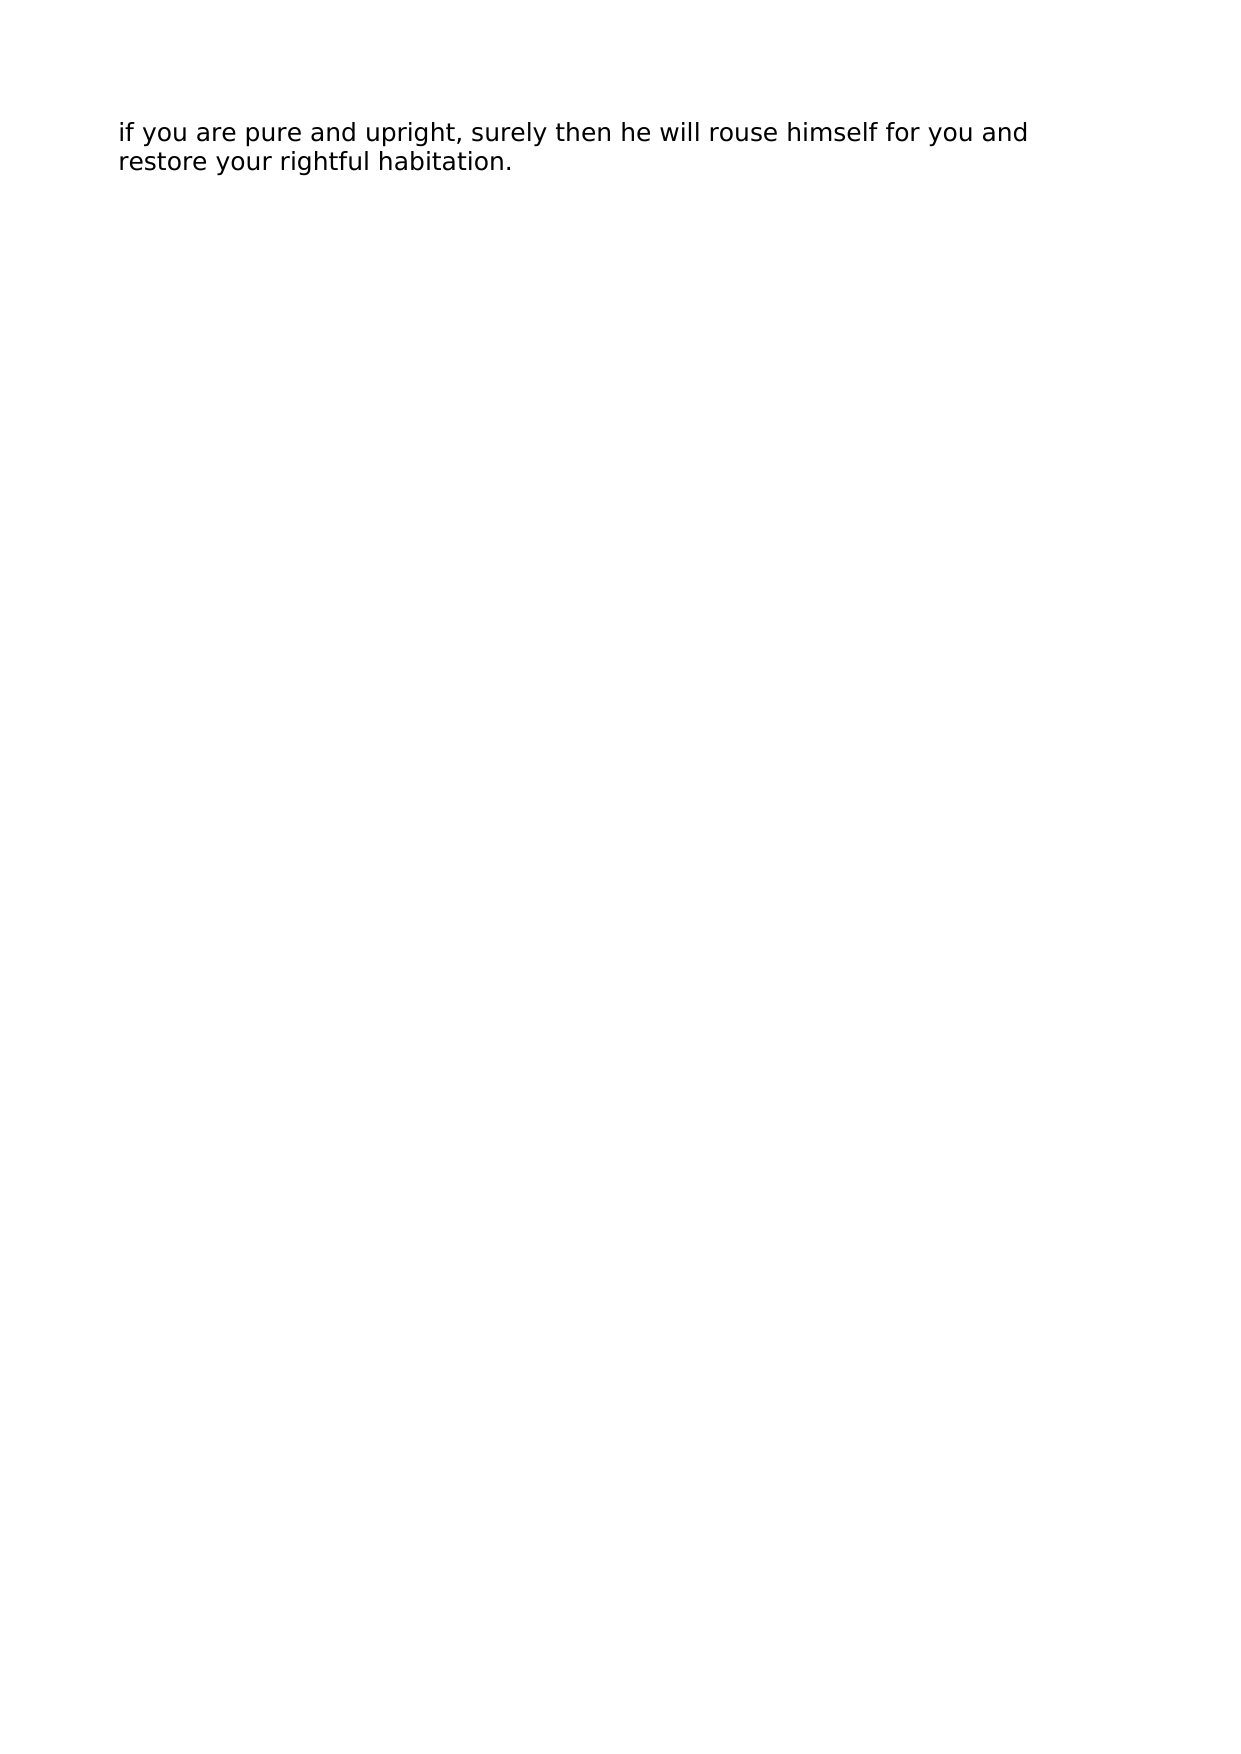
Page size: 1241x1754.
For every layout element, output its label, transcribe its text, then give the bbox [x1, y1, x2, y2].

text if you are pure and upright, surely then he will rouse himself for you and restore your rightful habitation. [118, 118, 1122, 176]
